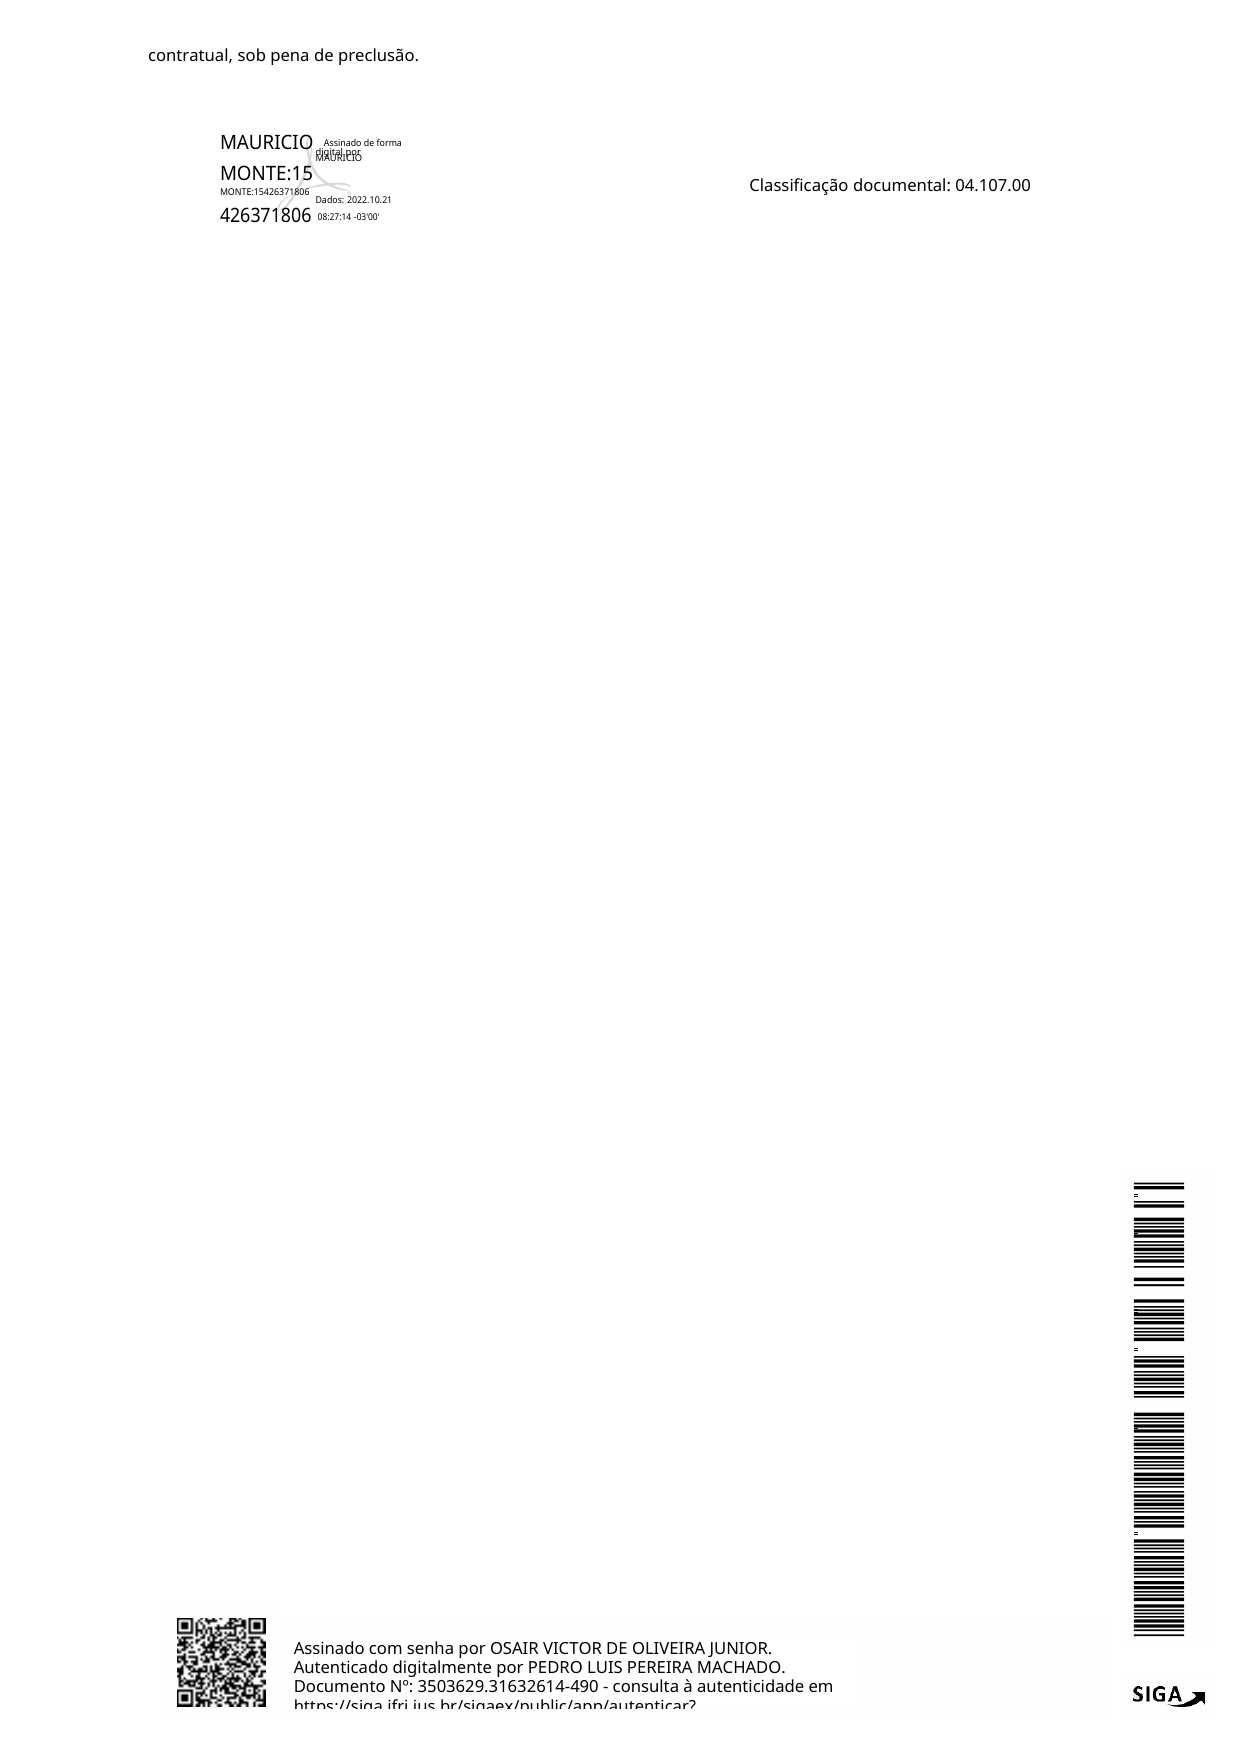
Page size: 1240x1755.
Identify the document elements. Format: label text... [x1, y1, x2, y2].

text MAURICIO Assinado de forma [0, 0, 32, 17]
text 426371806 08:27:14 -03'00' [220, 205, 410, 225]
text Classificação documental: 04.107.00 [749, 173, 1208, 196]
list contratual, sob pena de preclusão. [148, 44, 1021, 66]
text MAURICIO Assinado de forma [220, 129, 410, 151]
text digital por MAURICIO [315, 151, 410, 163]
text MONTE:15 MONTE:15426371806 [220, 163, 307, 199]
text Dados: 2022.10.21 [315, 199, 410, 205]
text MONTE:15 MONTE:15426371806 [294, 163, 410, 199]
